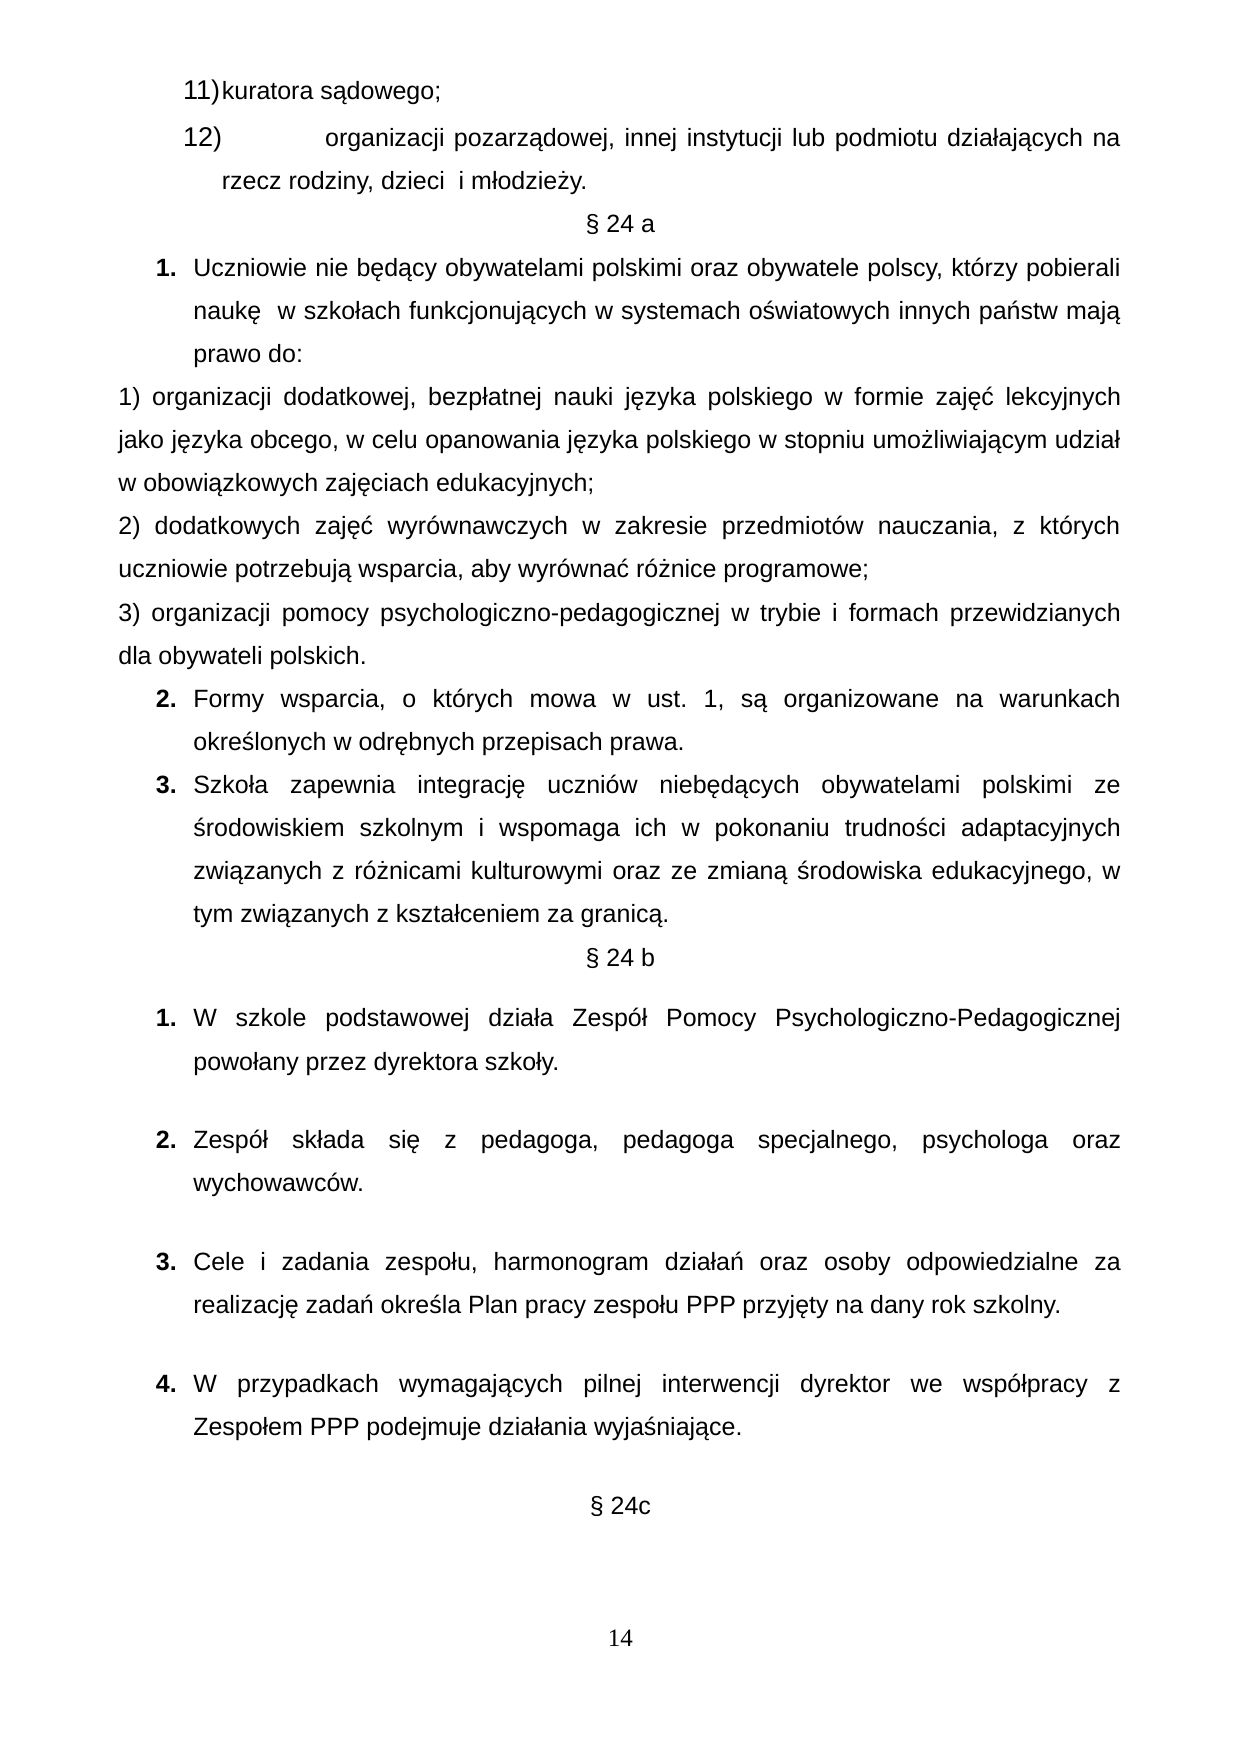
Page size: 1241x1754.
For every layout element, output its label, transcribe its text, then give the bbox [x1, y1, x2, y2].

list Formy wsparcia, o których mowa w ust. 1, są organizowane na warunkach określonych w odrębnych przepisach prawa. [156, 684, 1122, 756]
text 1) organizacji dodatkowej, bezpłatnej nauki języka polskiego w formie zajęć lekcyjnych jako języka obcego, w celu opanowania języka polskiego w stopniu umożliwiającym udział w obowiązkowych zajęciach edukacyjnych; [118, 382, 1122, 497]
text 2) dodatkowych zajęć wyrównawczych w zakresie przedmiotów nauczania, z których uczniowie potrzebują wsparcia, aby wyrównać różnice programowe; [118, 511, 1122, 583]
list kuratora sądowego; [183, 74, 1122, 105]
text § 24 a [118, 209, 1122, 238]
text 3) organizacji pomocy psychologiczno-pedagogicznej w trybie i formach przewidzianych dla obywateli polskich. [118, 597, 1122, 669]
text § 24c [118, 1491, 1122, 1520]
list Szkoła zapewnia integrację uczniów niebędących obywatelami polskimi ze środowiskiem szkolnym i wspomaga ich w pokonaniu trudności adaptacyjnych związanych z różnicami kulturowymi oraz ze zmianą środowiska edukacyjnego, w tym związanych z kształceniem za granicą. [156, 770, 1122, 928]
list W szkole podstawowej działa Zespół Pomocy Psychologiczno-Pedagogicznej powołany przez dyrektora szkoły. [156, 1003, 1122, 1075]
list Zespół składa się z pedagoga, pedagoga specjalnego, psychologa oraz wychowawców. [156, 1125, 1122, 1197]
list W przypadkach wymagających pilnej interwencji dyrektor we współpracy z Zespołem PPP podejmuje działania wyjaśniające. [156, 1369, 1122, 1441]
list Cele i zadania zespołu, harmonogram działań oraz osoby odpowiedzialne za realizację zadań określa Plan pracy zespołu PPP przyjęty na dany rok szkolny. [156, 1247, 1122, 1319]
text § 24 b [118, 942, 1122, 971]
list organizacji pozarządowej, innej instytucji lub podmiotu działających na rzecz rodziny, dzieci i młodzieży. [183, 121, 1122, 195]
list Uczniowie nie będący obywatelami polskimi oraz obywatele polscy, którzy pobierali naukę w szkołach funkcjonujących w systemach oświatowych innych państw mają prawo do: [156, 252, 1122, 367]
